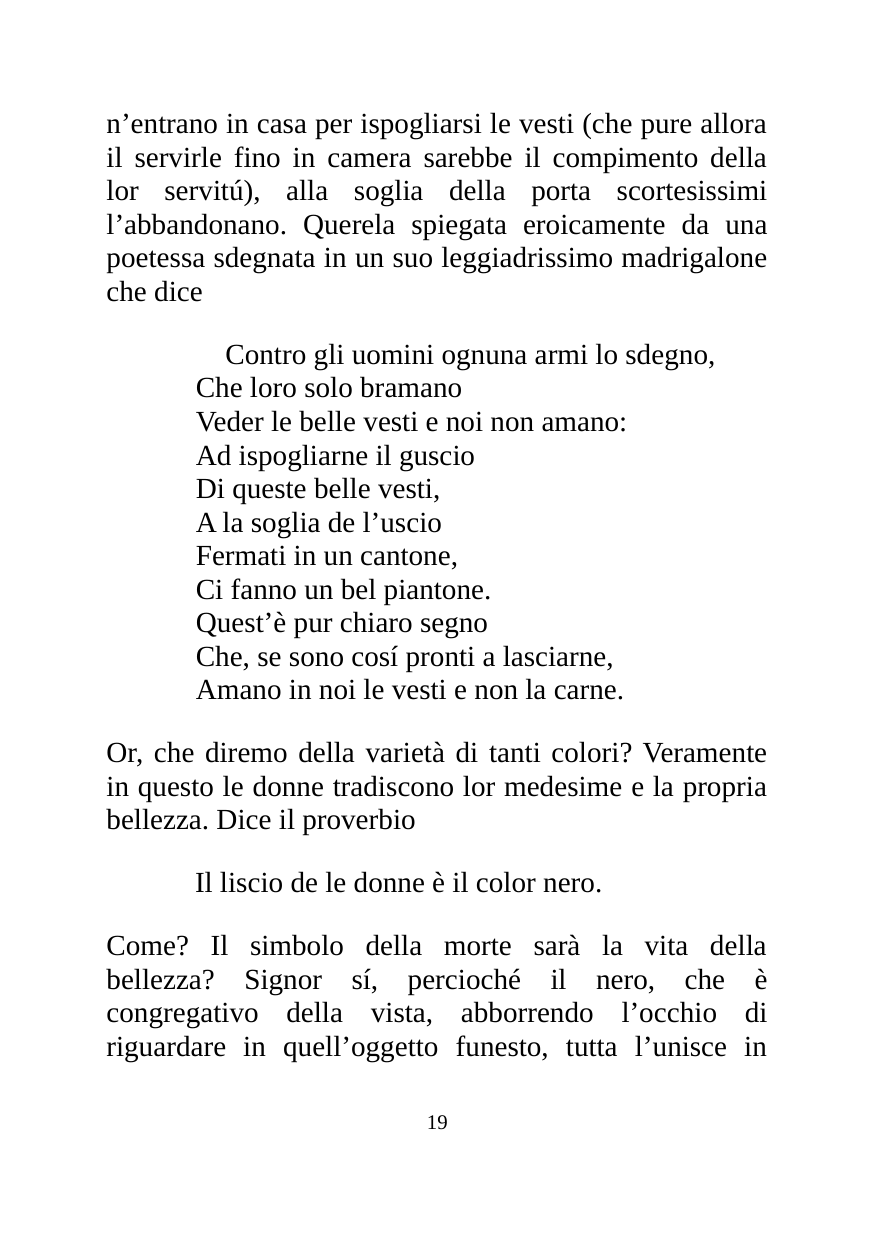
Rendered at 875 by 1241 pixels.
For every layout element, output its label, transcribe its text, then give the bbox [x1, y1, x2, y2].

text Contro gli uomini ognuna armi lo sdegno, Che loro solo bramano Veder le belle vesti e noi non amano: Ad ispogliarne il guscio Di queste belle vesti, A la soglia de l’uscio Fermati in un cantone, Ci fanno un bel piantone. Quest’è pur chiaro segno Che, se sono cosí pronti a lasciarne, Amano in noi le vesti e non la carne. [196, 337, 768, 706]
text Or, che diremo della varietà di tanti colori? Veramente in questo le donne tradiscono lor medesime e la propria bellezza. Dice il proverbio [106, 735, 768, 836]
text Come? Il simbolo della morte sarà la vita della bellezza? Signor sí, percioché il nero, che è congregativo della vista, abborrendo l’occhio di riguardare in quell’oggetto funesto, tutta l’unisce in [106, 928, 768, 1063]
text Il liscio de le donne è il color nero. [195, 866, 768, 899]
text n’entrano in casa per ispogliarsi le vesti (che pure allora il servirle fino in camera sarebbe il compimento della lor servitú), alla soglia della porta scortesissimi l’abbandonano. Querela spiegata eroicamente da una poetessa sdegnata in un suo leggiadrissimo madrigalone che dice [106, 106, 768, 307]
